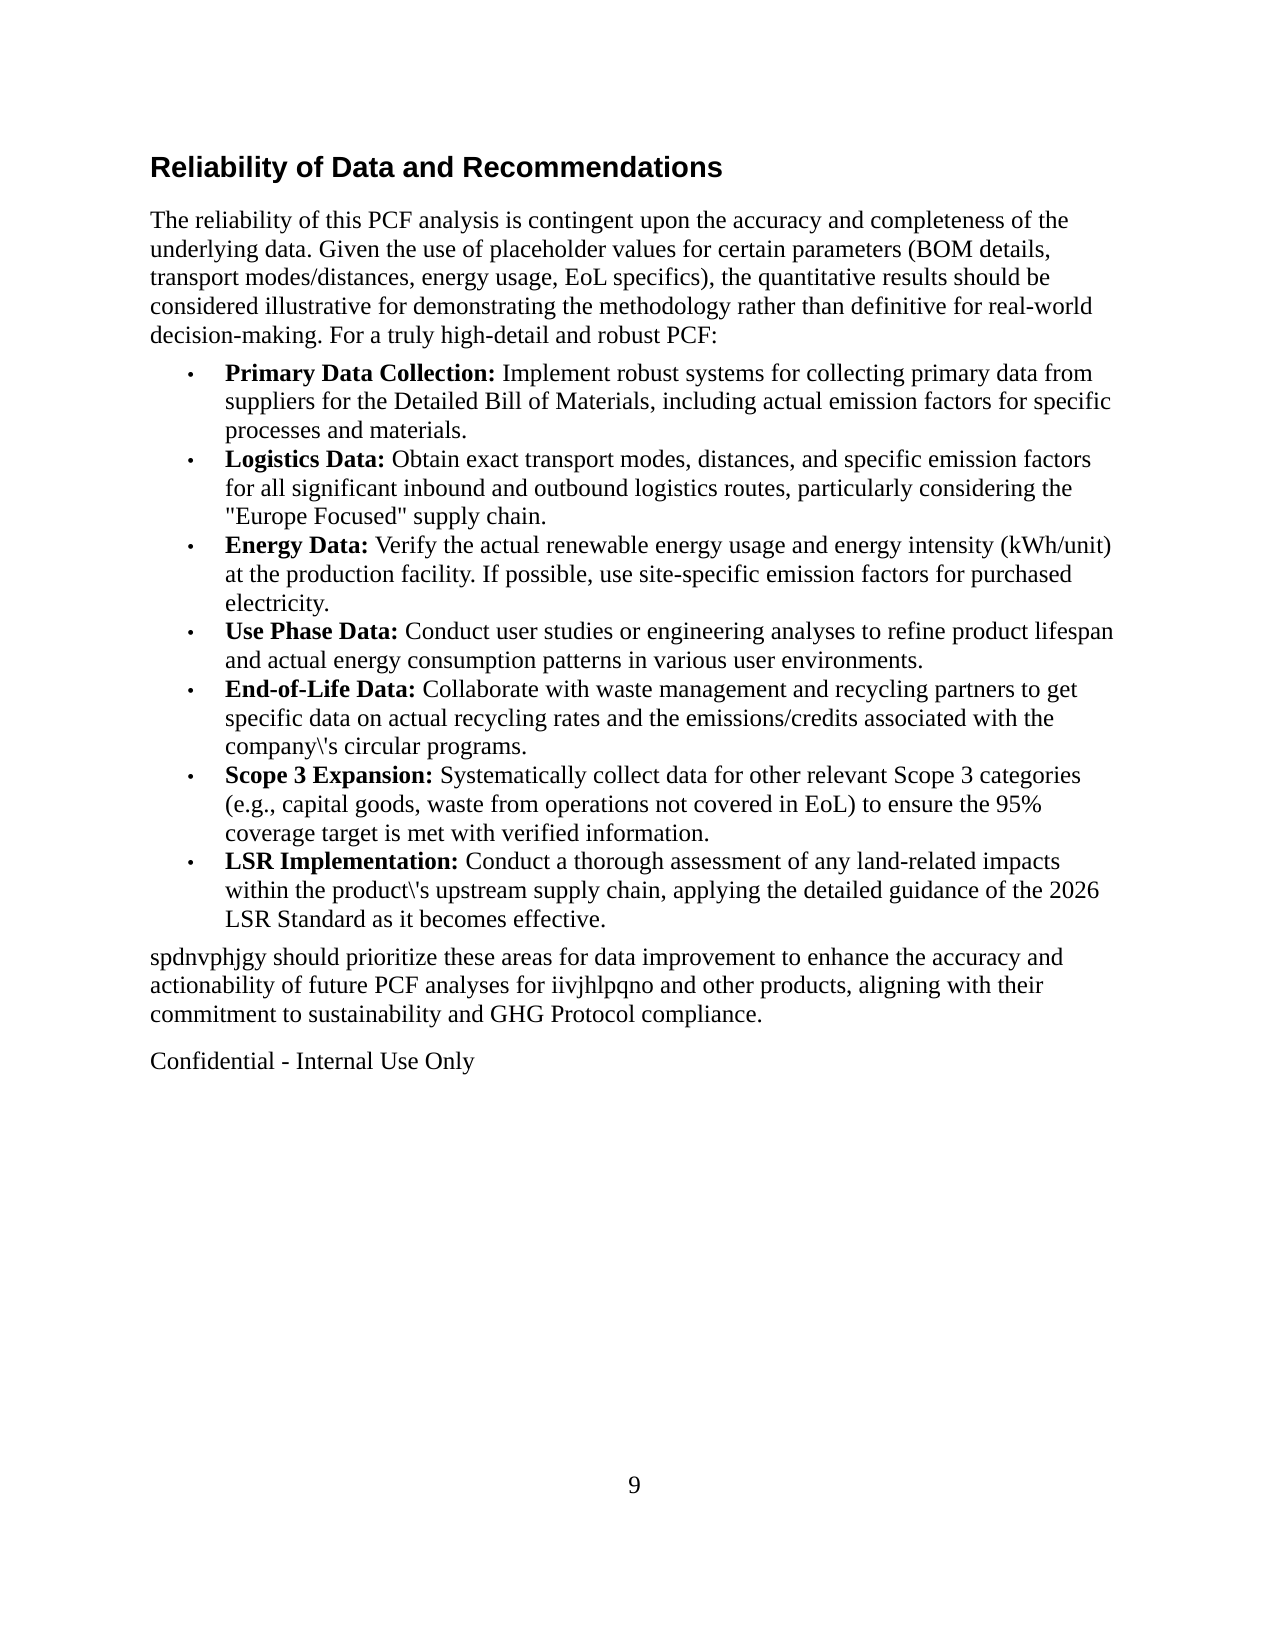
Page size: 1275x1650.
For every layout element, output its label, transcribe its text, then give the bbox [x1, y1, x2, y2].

text The reliability of this PCF analysis is contingent upon the accuracy and completeness of the underlying data. Given the use of placeholder values for certain parameters (BOM details, transport modes/distances, energy usage, EoL specifics), the quantitative results should be considered illustrative for demonstrating the methodology rather than definitive for real-world decision-making. For a truly high-detail and robust PCF: [150, 205, 1125, 349]
text spdnvphjgy should prioritize these areas for data improvement to enhance the accuracy and actionability of future PCF analyses for iivjhlpqno and other products, aligning with their commitment to sustainability and GHG Protocol compliance. [150, 942, 1125, 1028]
list Primary Data Collection: Implement robust systems for collecting primary data from suppliers for the Detailed Bill of Materials, including actual emission factors for specific processes and materials. [187, 358, 1125, 444]
text Confidential - Internal Use Only [150, 1046, 1125, 1074]
list End-of-Life Data: Collaborate with waste management and recycling partners to get specific data on actual recycling rates and the emissions/credits associated with the company\'s circular programs. [187, 674, 1125, 760]
list Use Phase Data: Conduct user studies or engineering analyses to refine product lifespan and actual energy consumption patterns in various user environments. [187, 616, 1125, 674]
list Logistics Data: Obtain exact transport modes, distances, and specific emission factors for all significant inbound and outbound logistics routes, particularly considering the "Europe Focused" supply chain. [187, 444, 1125, 530]
list Scope 3 Expansion: Systematically collect data for other relevant Scope 3 categories (e.g., capital goods, waste from operations not covered in EoL) to ensure the 95% coverage target is met with verified information. [187, 760, 1125, 846]
subtitle Reliability of Data and Recommendations [150, 150, 1125, 183]
list LSR Implementation: Conduct a thorough assessment of any land-related impacts within the product\'s upstream supply chain, applying the detailed guidance of the 2026 LSR Standard as it becomes effective. [187, 846, 1125, 933]
list Energy Data: Verify the actual renewable energy usage and energy intensity (kWh/unit) at the production facility. If possible, use site-specific emission factors for purchased electricity. [187, 530, 1125, 616]
